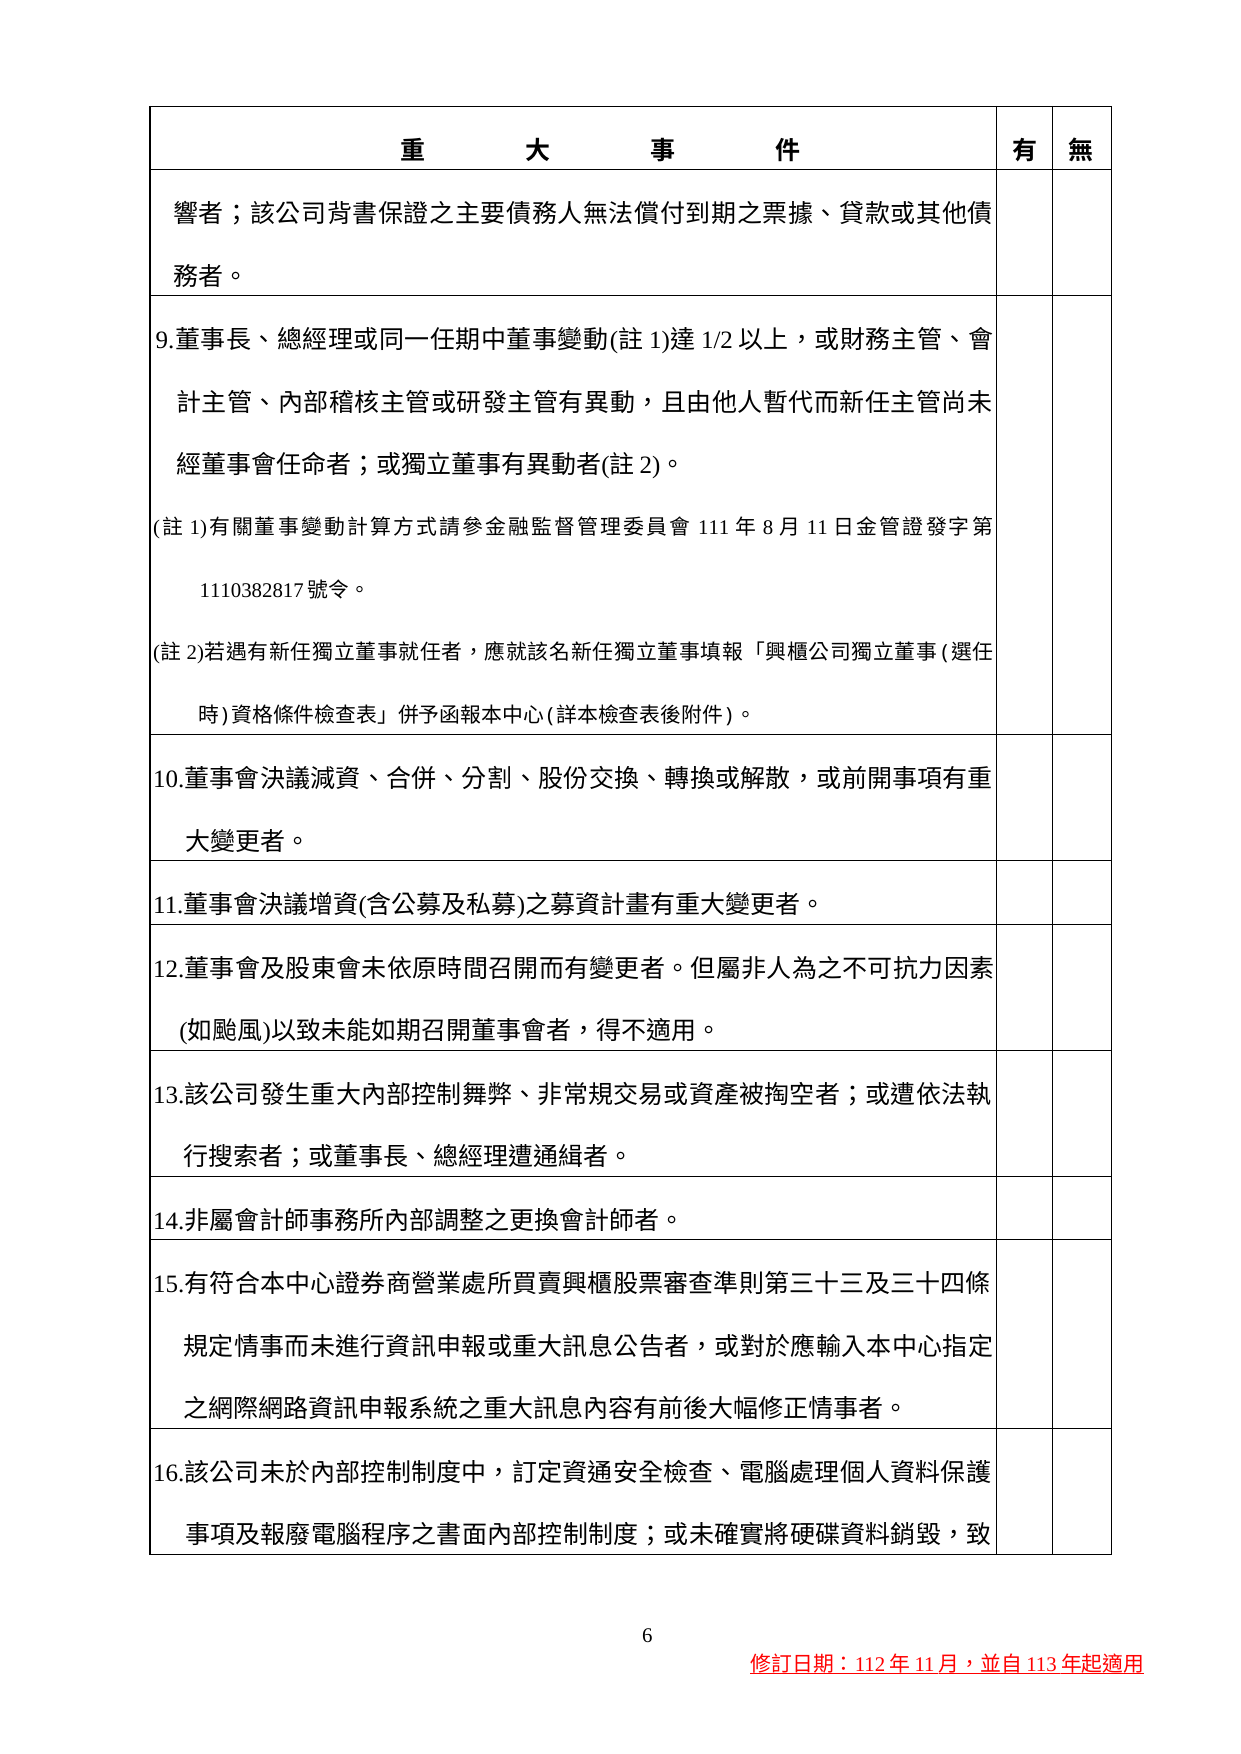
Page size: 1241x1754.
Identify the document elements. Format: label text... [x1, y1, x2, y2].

table_cell 10.董事會決議減資、合併、分割、股份交換、轉換或解散，或前開事項有重大變更者。 [151, 735, 996, 860]
table_cell 14.非屬會計師事務所內部調整之更換會計師者。 [151, 1177, 996, 1239]
table_cell [1053, 735, 1111, 860]
table_cell [997, 1429, 1052, 1554]
table_cell 13.該公司發生重大內部控制舞弊、非常規交易或資產被掏空者；或遭依法執行搜索者；或董事長、總經理遭通緝者。 [151, 1051, 996, 1176]
table_cell [997, 735, 1052, 860]
table_header 重 大 事 件 [151, 107, 996, 169]
table_cell [997, 1051, 1052, 1176]
table_cell [1053, 861, 1111, 923]
table_cell [997, 296, 1052, 734]
table_header 無 [1053, 107, 1111, 169]
table_cell [1053, 925, 1111, 1049]
table_cell [997, 925, 1052, 1049]
table_cell [997, 1177, 1052, 1239]
table_cell 15.有符合本中心證券商營業處所買賣興櫃股票審查準則第三十三及三十四條規定情事而未進行資訊申報或重大訊息公告者，或對於應輸入本中心指定之網際網路資訊申報系統之重大訊息內容有前後大幅修正情事者。 [151, 1240, 996, 1428]
table_cell [997, 170, 1052, 295]
table_cell [997, 1240, 1052, 1428]
table_cell [1053, 170, 1111, 295]
table_cell 9.董事長、總經理或同一任期中董事變動(註1)達1/2以上，或財務主管、會計主管、內部稽核主管或研發主管有異動，且由他人暫代而新任主管尚未經董事會任命者；或獨立董事有異動者(註2)。 (註1)有關董事變動計算方式請參金融監督管理委員會111年8月11日金管證發字第1110382817號令。 (註2)若遇有新任獨立董事就任者，應就該名新任獨立董事填報「興櫃公司獨立董事(選任時)資格條件檢查表」併予函報本中心(詳本檢查表後附件)。 [151, 296, 996, 734]
table_cell 11.董事會決議增資(含公募及私募)之募資計畫有重大變更者。 [151, 861, 996, 923]
table_cell [997, 861, 1052, 923]
table_cell [1053, 1429, 1111, 1554]
table_cell [1053, 1240, 1111, 1428]
table_cell [1053, 296, 1111, 734]
table_cell [1053, 1051, 1111, 1176]
table_cell 響者；該公司背書保證之主要債務人無法償付到期之票據、貸款或其他債務者。 [151, 170, 996, 295]
table_cell [1053, 1177, 1111, 1239]
table_cell 12.董事會及股東會未依原時間召開而有變更者。但屬非人為之不可抗力因素(如颱風)以致未能如期召開董事會者，得不適用。 [151, 925, 996, 1049]
table_header 有 [997, 107, 1052, 169]
table_cell 16.該公司未於內部控制制度中，訂定資通安全檢查、電腦處理個人資料保護事項及報廢電腦程序之書面內部控制制度；或未確實將硬碟資料銷毀，致 [151, 1429, 996, 1554]
